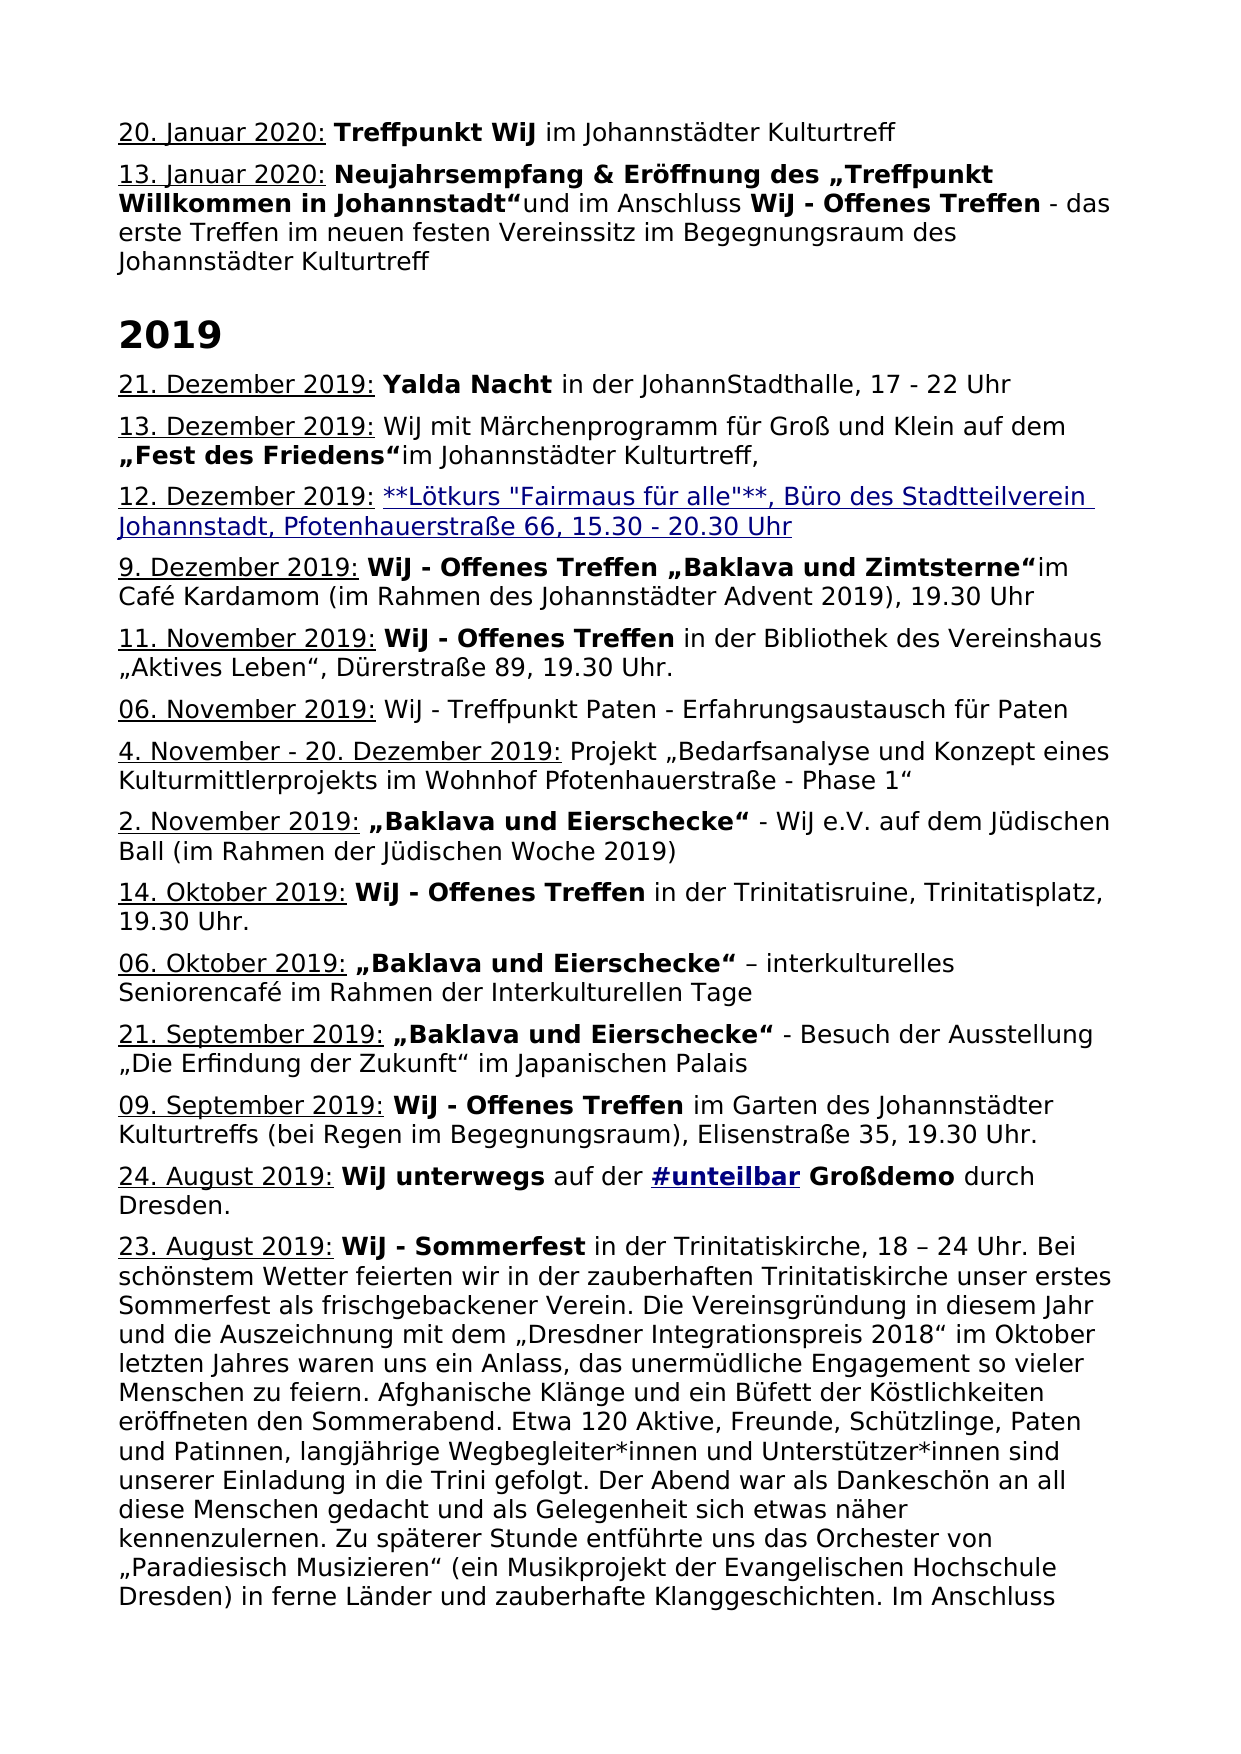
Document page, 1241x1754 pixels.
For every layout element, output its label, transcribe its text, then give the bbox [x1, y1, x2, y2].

text 24. August 2019: WiJ unterwegs auf der #unteilbar Großdemo durch Dresden. [118, 1162, 1122, 1220]
text 9. Dezember 2019: WiJ - Offenes Treffen „Baklava und Zimtsterne“im Café Kardamom (im Rahmen des Johannstädter Advent 2019), 19.30 Uhr [118, 553, 1122, 612]
text 06. Oktober 2019: „Baklava und Eierschecke“ – interkulturelles Seniorencafé im Rahmen der Interkulturellen Tage [118, 949, 1122, 1008]
text 09. September 2019: WiJ - Offenes Treffen im Garten des Johannstädter Kulturtreffs (bei Regen im Begegnungsraum), Elisenstraße 35, 19.30 Uhr. [118, 1091, 1122, 1149]
text 21. September 2019: „Baklava und Eierschecke“ - Besuch der Ausstellung „Die Erfindung der Zukunft“ im Japanischen Palais [118, 1020, 1122, 1078]
text 23. August 2019: WiJ - Sommerfest in der Trinitatiskirche, 18 – 24 Uhr. Bei schönstem Wetter feierten wir in der zauberhaften Trinitatiskirche unser erstes Sommerfest als frischgebackener Verein. Die Vereinsgründung in diesem Jahr und die Auszeichnung mit dem „Dresdner Integrationspreis 2018“ im Oktober letzten Jahres waren uns ein Anlass, das unermüdliche Engagement so vieler Menschen zu feiern. Afghanische Klänge und ein Büfett der Köstlichkeiten eröffneten den Sommerabend. Etwa 120 Aktive, Freunde, Schützlinge, Paten und Patinnen, langjährige Wegbegleiter*innen und Unterstützer*innen sind unserer Einladung in die Trini gefolgt. Der Abend war als Dankeschön an all diese Menschen gedacht und als Gelegenheit sich etwas näher kennenzulernen. Zu späterer Stunde entführte uns das Orchester von „Paradiesisch Musizieren“ (ein Musikprojekt der Evangelischen Hochschule Dresden) in ferne Länder und zauberhafte Klanggeschichten. Im Anschluss [118, 1233, 1122, 1612]
text 2. November 2019: „Baklava und Eierschecke“ - WiJ e.V. auf dem Jüdischen Ball (im Rahmen der Jüdischen Woche 2019) [118, 808, 1122, 866]
text 4. November - 20. Dezember 2019: Projekt „Bedarfsanalyse und Konzept eines Kulturmittlerprojekts im Wohnhof Pfotenhauerstraße - Phase 1“ [118, 737, 1122, 795]
text 06. November 2019: WiJ - Treffpunkt Paten - Erfahrungsaustausch für Paten [118, 695, 1122, 724]
text 12. Dezember 2019: **Lötkurs "Fairmaus für alle"**, Büro des Stadtteilverein Johannstadt, Pfotenhauerstraße 66, 15.30 - 20.30 Uhr [118, 483, 1122, 541]
text 14. Oktober 2019: WiJ - Offenes Treffen in der Trinitatisruine, Trinitatisplatz, 19.30 Uhr. [118, 878, 1122, 937]
text 20. Januar 2020: Treffpunkt WiJ im Johannstädter Kulturtreff [118, 118, 1122, 147]
subtitle 2019 [118, 314, 1122, 358]
text 13. Dezember 2019: WiJ mit Märchenprogramm für Groß und Klein auf dem „Fest des Friedens“im Johannstädter Kulturtreff, [118, 412, 1122, 470]
text 11. November 2019: WiJ - Offenes Treffen in der Bibliothek des Vereinshaus „Aktives Leben“, Dürerstraße 89, 19.30 Uhr. [118, 624, 1122, 683]
text 13. Januar 2020: Neujahrsempfang & Eröffnung des „Treffpunkt Willkommen in Johannstadt“und im Anschluss WiJ - Offenes Treffen - das erste Treffen im neuen festen Vereinssitz im Begegnungsraum des Johannstädter Kulturtreff [118, 160, 1122, 276]
text 21. Dezember 2019: Yalda Nacht in der JohannStadthalle, 17 - 22 Uhr [118, 370, 1122, 399]
